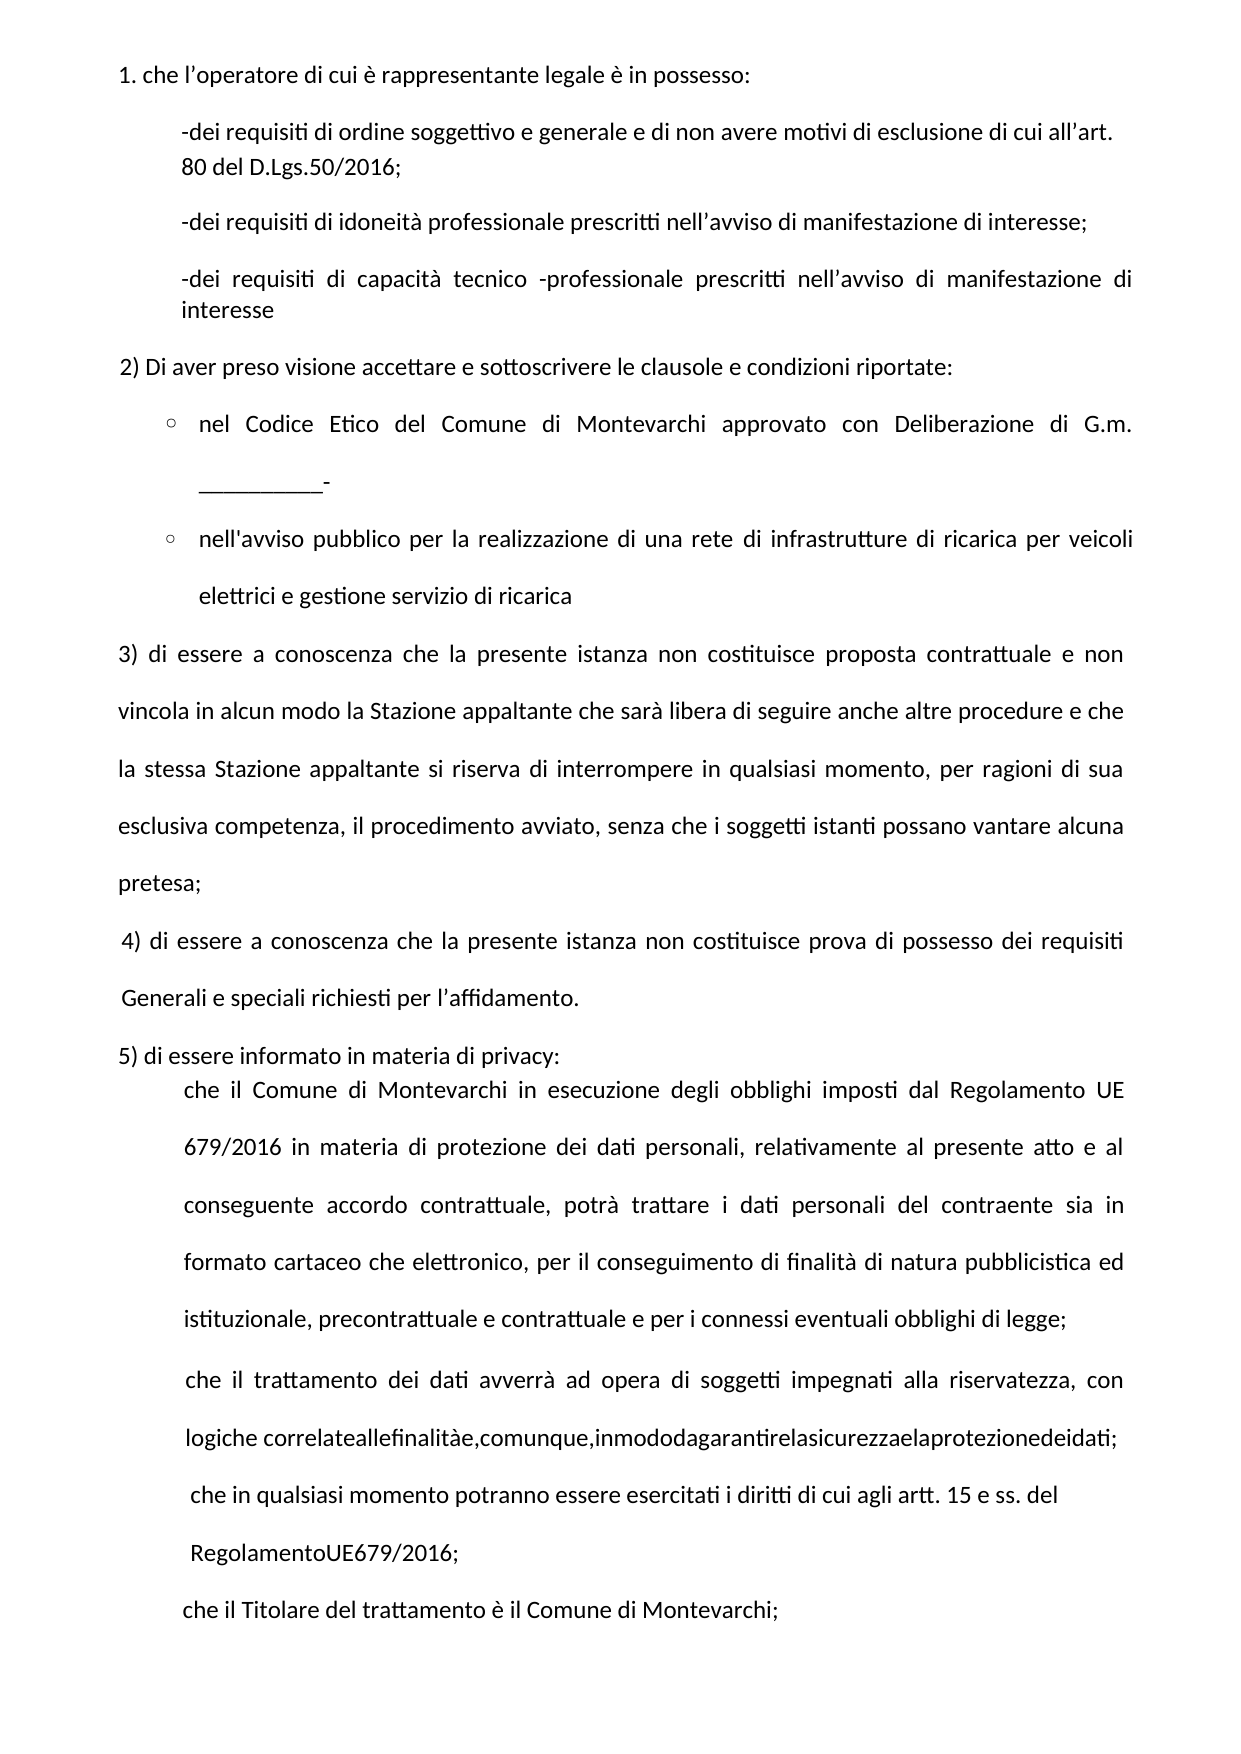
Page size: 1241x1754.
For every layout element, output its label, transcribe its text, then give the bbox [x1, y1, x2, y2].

list che il trattamento dei dati avverrà ad opera di soggetti impegnati alla riservatezza, con logiche correlateallefinalitàe,comunque,inmododagarantirelasicurezzaelaprotezionedeidati; [185, 1364, 1126, 1452]
text -dei requisiti di capacità tecnico -professionale prescritti nell’avviso di manifestazione di interesse [181, 263, 1134, 324]
list 4) di essere a conoscenza che la presente istanza non costituisce prova di possesso dei requisiti Generali e speciali richiesti per l’affidamento. [121, 925, 1126, 1013]
list nel Codice Etico del Comune di Montevarchi approvato con Deliberazione di G.m. __________- [161, 408, 1134, 496]
list che in qualsiasi momento potranno essere esercitati i diritti di cui agli artt. 15 e ss. del RegolamentoUE679/2016; [190, 1479, 1126, 1567]
list che il Titolare del trattamento è il Comune di Montevarchi; [135, 1594, 1126, 1625]
list 5) di essere informato in materia di privacy: [118, 1040, 1126, 1071]
list 2) Di aver preso visione accettare e sottoscrivere le clausole e condizioni riportate: [119, 351, 1134, 381]
text -dei requisiti di ordine soggettivo e generale e di non avere motivi di esclusione di cui all’art. 80 del D.Lgs.50/2016; [181, 116, 1134, 182]
list che il Comune di Montevarchi in esecuzione degli obblighi imposti dal Regolamento UE 679/2016 in materia di protezione dei dati personali, relativamente al presente atto e al conseguente accordo contrattuale, potrà trattare i dati personali del contraente sia in formato cartaceo che elettronico, per il conseguimento di finalità di natura pubblicistica ed istituzionale, precontrattuale e contrattuale e per i connessi eventuali obblighi di legge; [183, 1074, 1126, 1334]
list 3) di essere a conoscenza che la presente istanza non costituisce proposta contrattuale e non vincola in alcun modo la Stazione appaltante che sarà libera di seguire anche altre procedure e che la stessa Stazione appaltante si riserva di interrompere in qualsiasi momento, per ragioni di sua esclusiva competenza, il procedimento avviato, senza che i soggetti istanti possano vantare alcuna pretesa; [118, 638, 1126, 898]
text -dei requisiti di idoneità professionale prescritti nell’avviso di manifestazione di interesse; [181, 207, 1134, 237]
list nell'avviso pubblico per la realizzazione di una rete di infrastrutture di ricarica per veicoli elettrici e gestione servizio di ricarica [161, 523, 1134, 611]
text 1. che l’operatore di cui è rappresentante legale è in possesso: [118, 59, 1134, 90]
